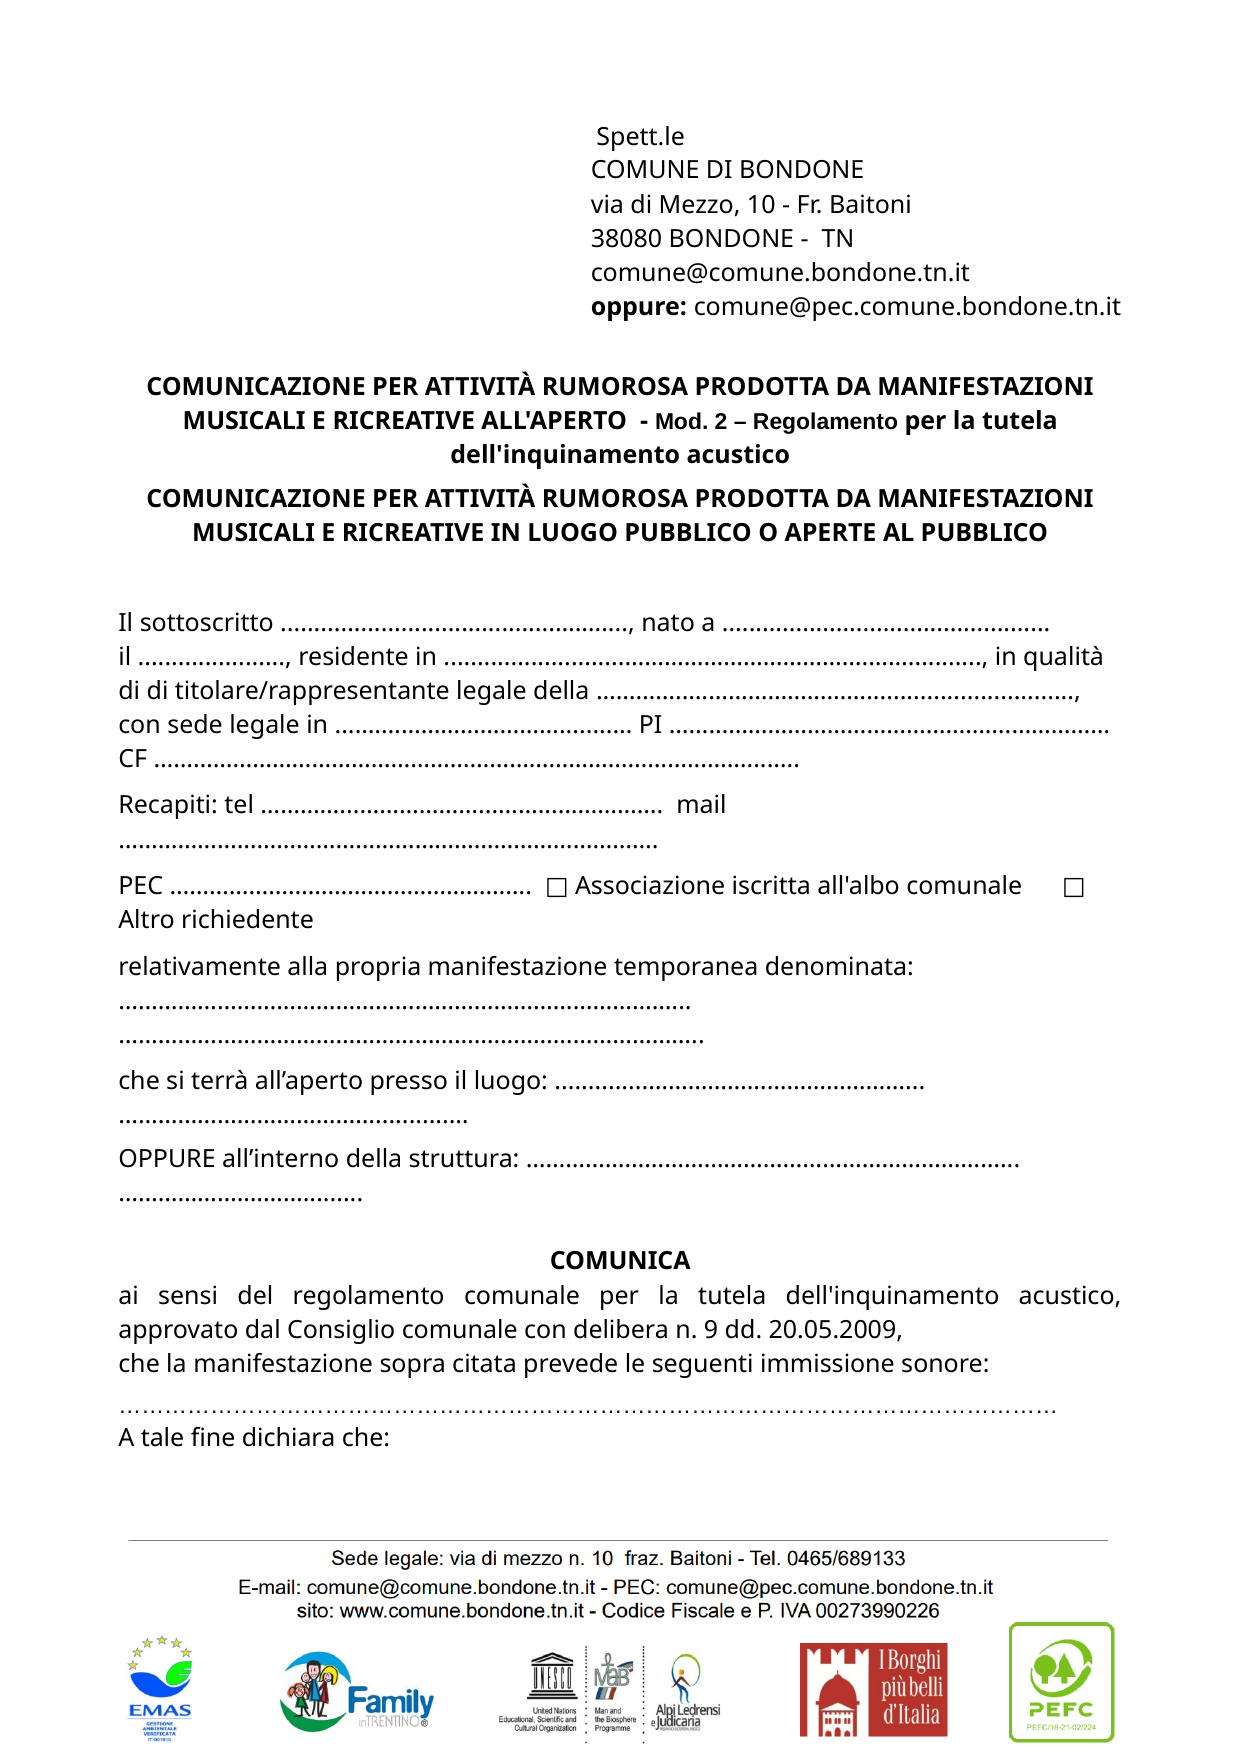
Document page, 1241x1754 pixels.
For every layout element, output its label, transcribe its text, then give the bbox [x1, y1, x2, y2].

text …………………………………………………………………………………………………………… [118, 1392, 1122, 1419]
text OPPURE all’interno della struttura: ………………………………………………………………...……………….………......... [118, 1140, 1122, 1208]
text Il sottoscritto .........................................……....., nato a ................................................. il ......................, residente in ...........................……………………………….……..........., in qualità di di titolare/rappresentante legale della …………..………………………..............................., con sede legale in ....…………………………........… PI …………………………………………….…………… CF ………………………………………………………………………...……...….. [118, 604, 1122, 775]
text COMUNICAZIONE PER ATTIVITÀ RUMOROSA PRODOTTA DA MANIFESTAZIONI MUSICALI E RICREATIVE ALL'APERTO - Mod. 2 – Regolamento per la tutela dell'inquinamento acustico [118, 369, 1122, 471]
text Spett.le [118, 118, 1122, 152]
text oppure: comune@pec.comune.bondone.tn.it [537, 288, 1122, 322]
text ai sensi del regolamento comunale per la tutela dell'inquinamento acustico, approvato dal Consiglio comunale con delibera n. 9 dd. 20.05.2009, [118, 1277, 1122, 1345]
picture [118, 1534, 1123, 1754]
text Recapiti: tel …………...………………...……...……………. mail ………………………………………………………………………. [118, 787, 1122, 855]
text COMUNICA [118, 1243, 1122, 1277]
text che la manifestazione sopra citata prevede le seguenti immissione sonore: [118, 1346, 1122, 1380]
text relativamente alla propria manifestazione temporanea denominata: …………………………………………………………………………...…………………………………………………………………………….. [118, 948, 1122, 1050]
text PEC ………………………………………………. □ Associazione iscritta all'albo comunale □ Altro richiedente [118, 868, 1122, 936]
text COMUNE DI BONDONE [537, 152, 1122, 186]
text A tale fine dichiara che: [118, 1419, 1122, 1453]
text via di Mezzo, 10 - Fr. Baitoni [537, 186, 1122, 220]
text comune@comune.bondone.tn.it [537, 254, 1122, 288]
text COMUNICAZIONE PER ATTIVITÀ RUMOROSA PRODOTTA DA MANIFESTAZIONI MUSICALI E RICREATIVE IN LUOGO PUBBLICO O APERTE AL PUBBLICO [118, 481, 1122, 549]
text 38080 BONDONE - TN [537, 220, 1122, 254]
text che si terrà all’aperto presso il luogo: ..............…………………………………...…………………………………...........… [118, 1063, 1122, 1131]
